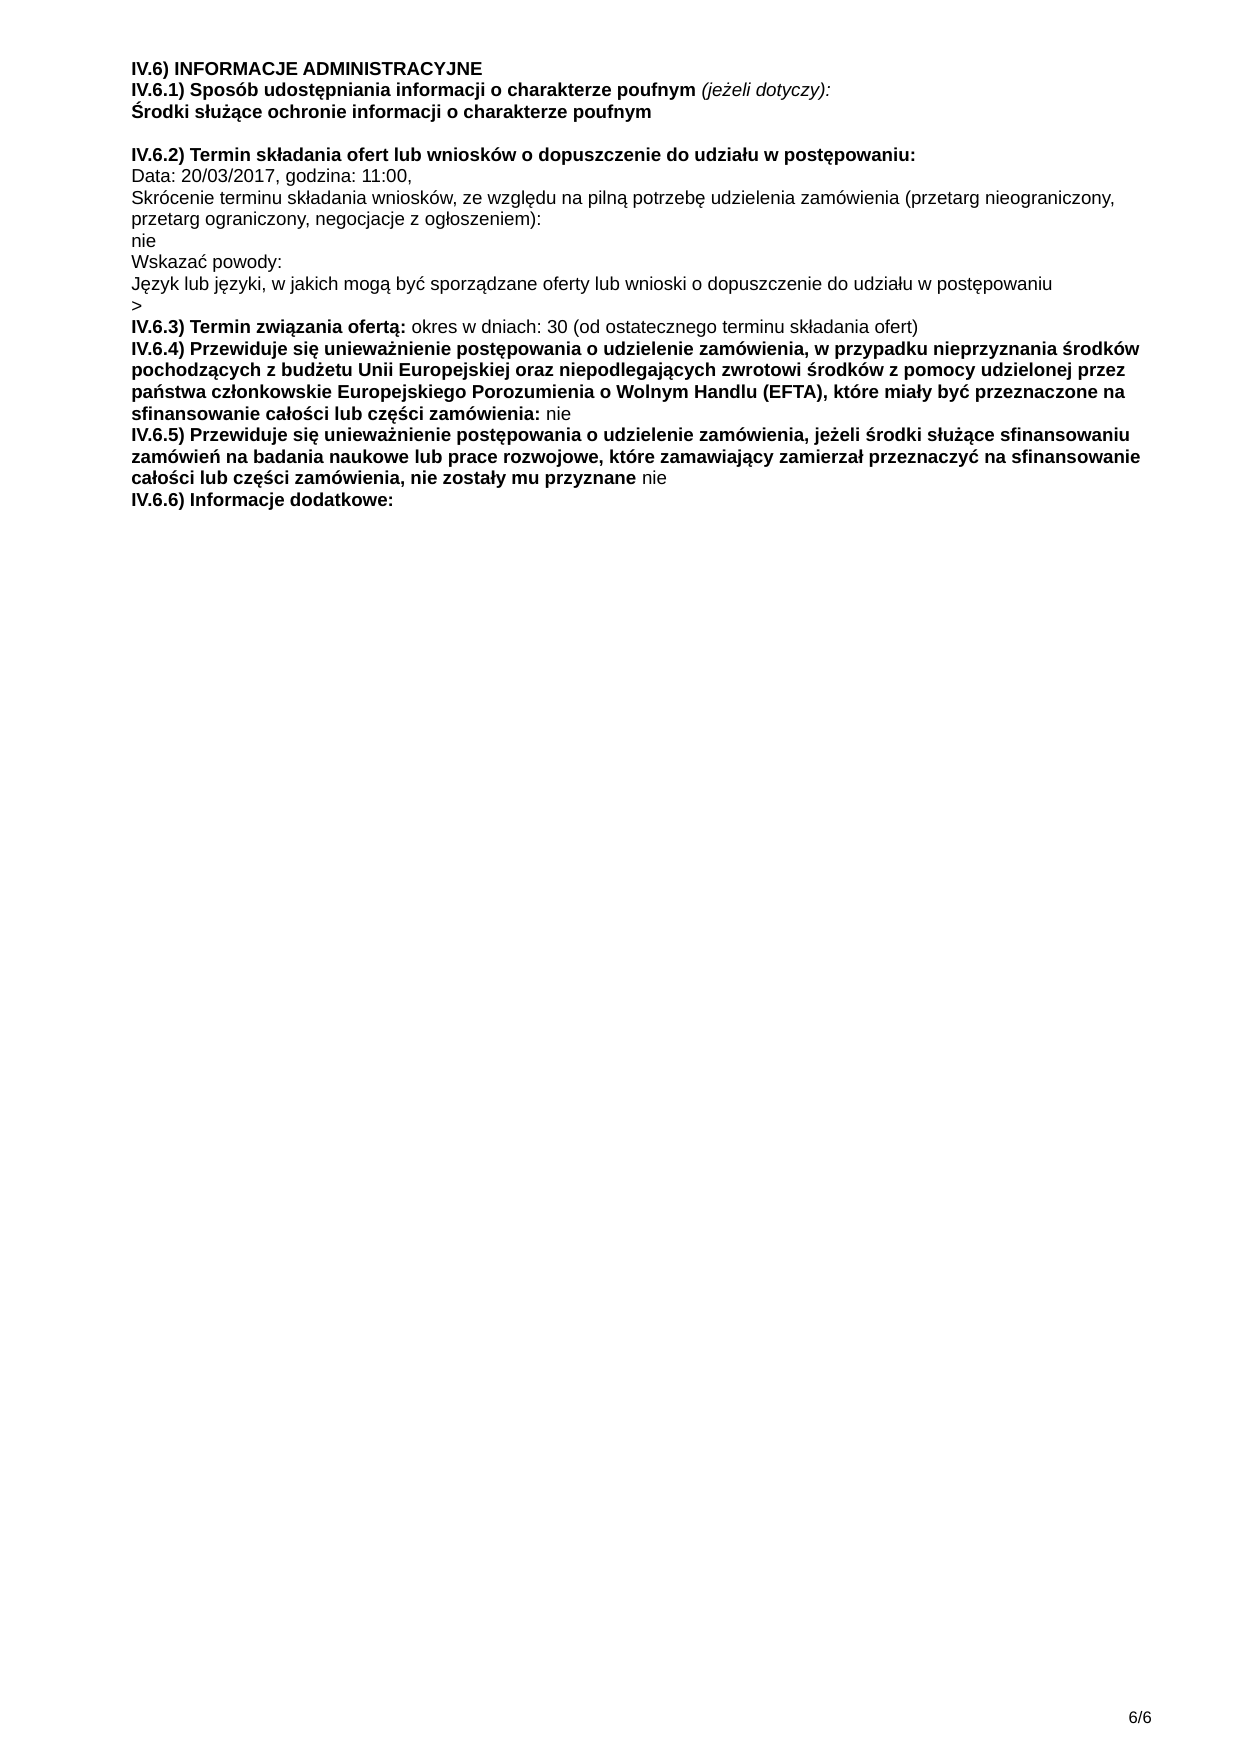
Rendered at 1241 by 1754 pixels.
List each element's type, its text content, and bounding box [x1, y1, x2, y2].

text IV.6) INFORMACJE ADMINISTRACYJNE IV.6.1) Sposób udostępniania informacji o charakterze poufnym (jeżeli dotyczy): Środki służące ochronie informacji o charakterze poufnym IV.6.2) Termin składania ofert lub wniosków o dopuszczenie do udziału w postępowaniu: Data: 20/03/2017, godzina: 11:00, Skrócenie terminu składania wniosków, ze względu na pilną potrzebę udzielenia zamówienia (przetarg nieograniczony, przetarg ograniczony, negocjacje z ogłoszeniem): nie Wskazać powody: Język lub języki, w jakich mogą być sporządzane oferty lub wnioski o dopuszczenie do udziału w postępowaniu > IV.6.3) Termin związania ofertą: okres w dniach: 30 (od ostatecznego terminu składania ofert) IV.6.4) Przewiduje się unieważnienie postępowania o udzielenie zamówienia, w przypadku nieprzyznania środków pochodzących z budżetu Unii Europejskiej oraz niepodlegających zwrotowi środków z pomocy udzielonej przez państwa członkowskie Europejskiego Porozumienia o Wolnym Handlu (EFTA), które miały być przeznaczone na sfinansowanie całości lub części zamówienia: nie IV.6.5) Przewiduje się unieważnienie postępowania o udzielenie zamówienia, jeżeli środki służące sfinansowaniu zamówień na badania naukowe lub prace rozwojowe, które zamawiający zamierzał przeznaczyć na sfinansowanie całości lub części zamówienia, nie zostały mu przyznane nie IV.6.6) Informacje dodatkowe: [131, 57, 1151, 510]
